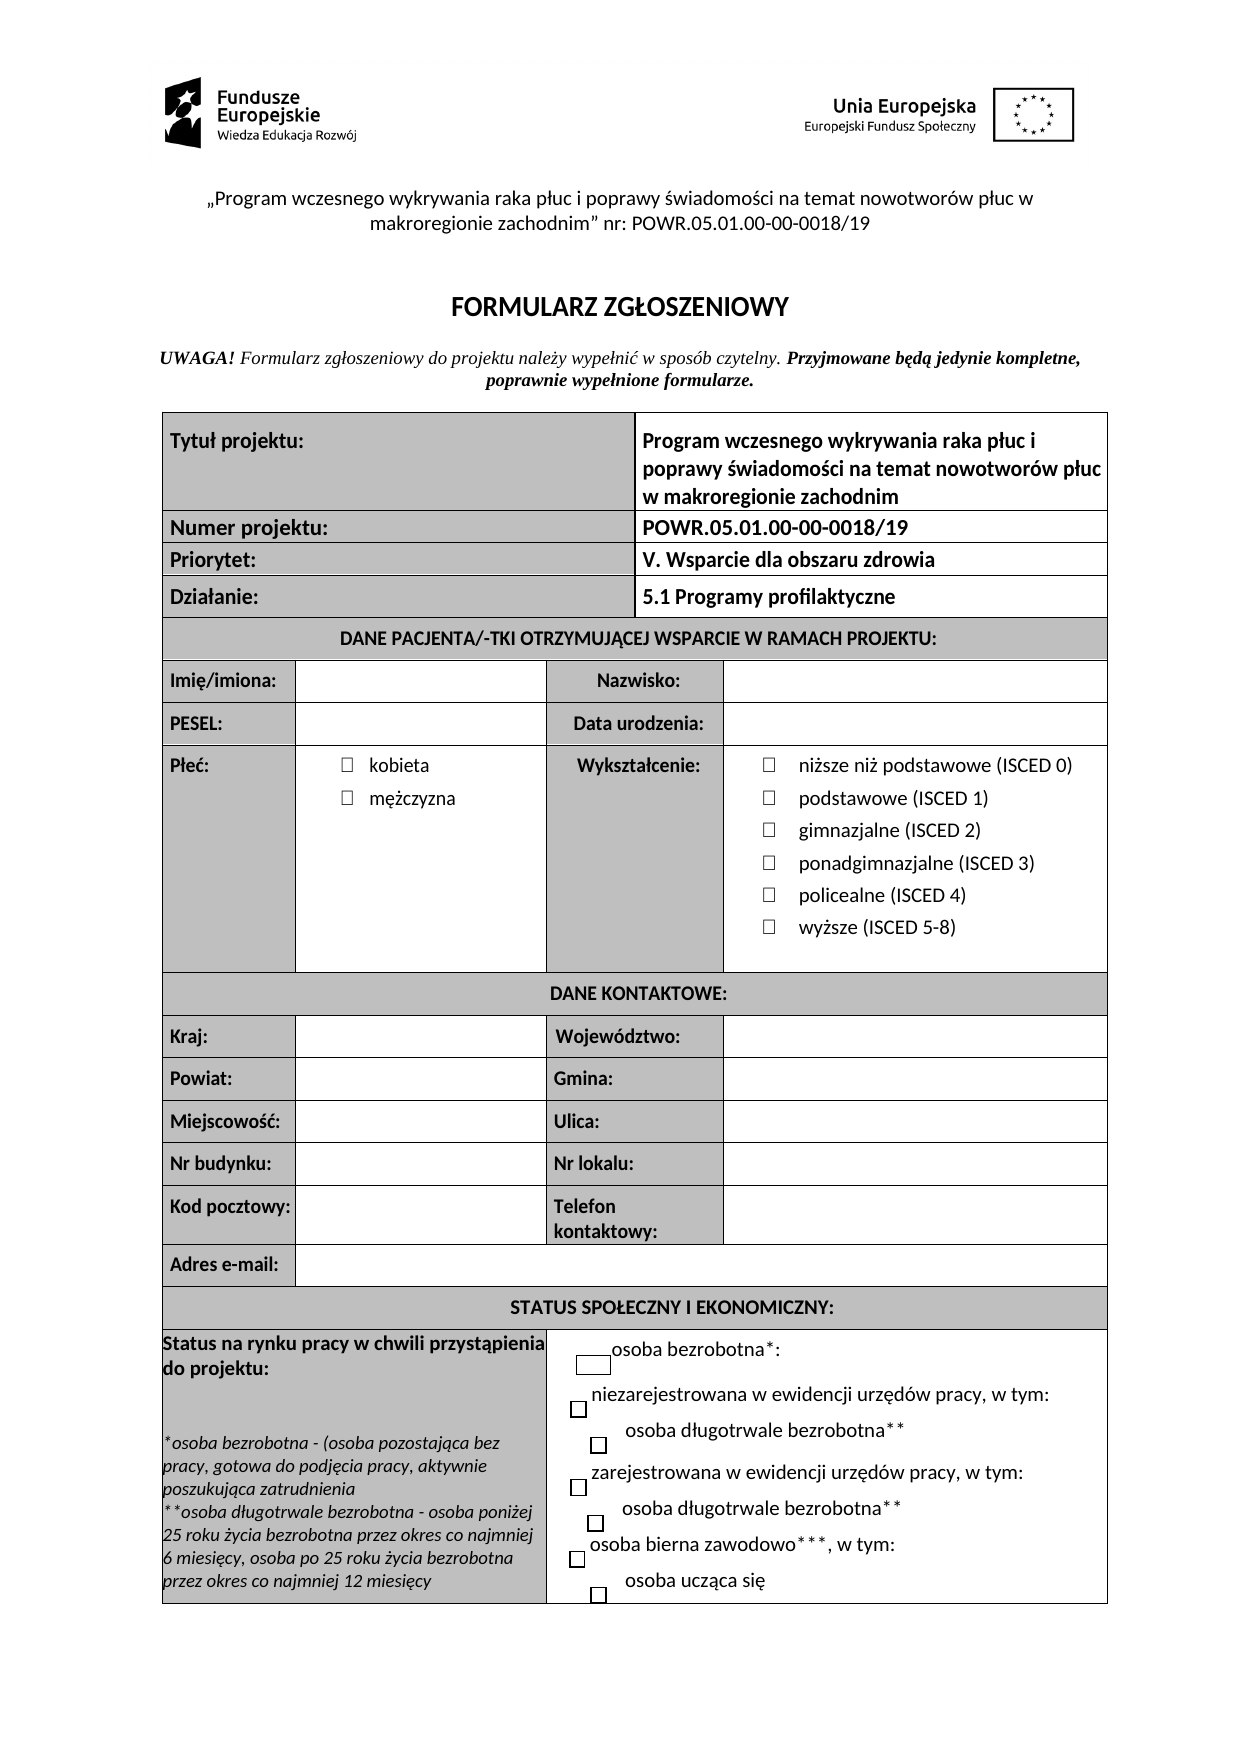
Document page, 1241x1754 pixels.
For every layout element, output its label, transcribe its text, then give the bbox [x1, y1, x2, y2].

table_cell DANE PACJENTA/-TKI OTRZYMUJĄCEJ WSPARCIE W RAMACH PROJEKTU: [163, 618, 1107, 659]
table_cell [296, 1058, 546, 1100]
table_cell [724, 1016, 1107, 1057]
table_cell STATUS SPOŁECZNY I EKONOMICZNY: [163, 1287, 1107, 1329]
table_cell Nr lokalu: [547, 1143, 723, 1185]
table_cell [296, 703, 546, 744]
table_cell [724, 661, 1107, 702]
table_cell PESEL: [163, 703, 295, 744]
table_cell Numer projektu: [163, 511, 634, 542]
table_cell Powiat: [163, 1058, 295, 1100]
table_cell [296, 1245, 1107, 1286]
table_cell Imię/imiona: [163, 661, 295, 702]
picture [147, 59, 1092, 166]
table_cell Gmina: [547, 1058, 723, 1100]
table_cell Działanie: [163, 576, 634, 617]
table_cell [296, 1101, 546, 1142]
table_cell [724, 1101, 1107, 1142]
table_cell Telefon kontaktowy: [547, 1186, 723, 1244]
table_cell [724, 1058, 1107, 1100]
text FORMULARZ ZGŁOSZENIOWY [148, 288, 1093, 324]
table_cell [724, 1143, 1107, 1185]
table_cell Priorytet: [163, 543, 634, 574]
table_cell [296, 1143, 546, 1185]
table_cell niższe niż podstawowe (ISCED 0) podstawowe (ISCED 1) gimnazjalne (ISCED 2) ponadgimnazjalne (ISCED 3) policealne (ISCED 4) wyższe (ISCED 5-8) [724, 746, 1107, 972]
table_cell POWR.05.01.00-00-0018/19 [636, 511, 1107, 542]
table_cell DANE KONTAKTOWE: [163, 973, 1107, 1015]
table_cell Data urodzenia: [547, 703, 723, 744]
table_cell osoba bezrobotna*: niezarejestrowana w ewidencji urzędów pracy, w tym: osoba długotrwale bezrobotna** zarejestrowana w ewidencji urzędów pracy, w tym: osoba długotrwale bezrobotna** osoba bierna zawodowo***, w tym: osoba ucząca się [547, 1330, 1107, 1603]
text UWAGA! Formularz zgłoszeniowy do projektu należy wypełnić w sposób czytelny. Przyjmowane będą jedynie kompletne, poprawnie wypełnione formularze. [148, 347, 1093, 390]
table_cell Płeć: [163, 746, 295, 972]
table_cell Adres e-mail: [163, 1245, 295, 1286]
table_cell [724, 1186, 1107, 1244]
table_cell Nazwisko: [547, 661, 723, 702]
table_cell Kraj: [163, 1016, 295, 1057]
table_cell Status na rynku pracy w chwili przystąpienia do projektu: *osoba bezrobotna - (osoba pozostająca bez pracy, gotowa do podjęcia pracy, aktywnie poszukująca zatrudnienia **osoba długotrwale bezrobotna - osoba poniżej 25 roku życia bezrobotna przez okres co najmniej 6 miesięcy, osoba po 25 roku życia bezrobotna przez okres co najmniej 12 miesięcy [163, 1330, 546, 1603]
table_cell 5.1 Programy profilaktyczne [636, 576, 1107, 617]
table_cell Wykształcenie: [547, 746, 723, 972]
table_cell [724, 703, 1107, 744]
table_header Program wczesnego wykrywania raka płuc i poprawy świadomości na temat nowotworów płuc w makroregionie zachodnim [636, 413, 1107, 510]
table_cell [296, 1016, 546, 1057]
table_cell Województwo: [547, 1016, 723, 1057]
table_cell Miejscowość: [163, 1101, 295, 1142]
table_cell Ulica: [547, 1101, 723, 1142]
table_cell [296, 1186, 546, 1244]
table_cell Kod pocztowy: [163, 1186, 295, 1244]
table_cell V. Wsparcie dla obszaru zdrowia [636, 543, 1107, 574]
table_cell Nr budynku: [163, 1143, 295, 1185]
table_header Tytuł projektu: [163, 413, 634, 510]
table_cell kobieta mężczyzna [296, 746, 546, 972]
table_cell [296, 661, 546, 702]
